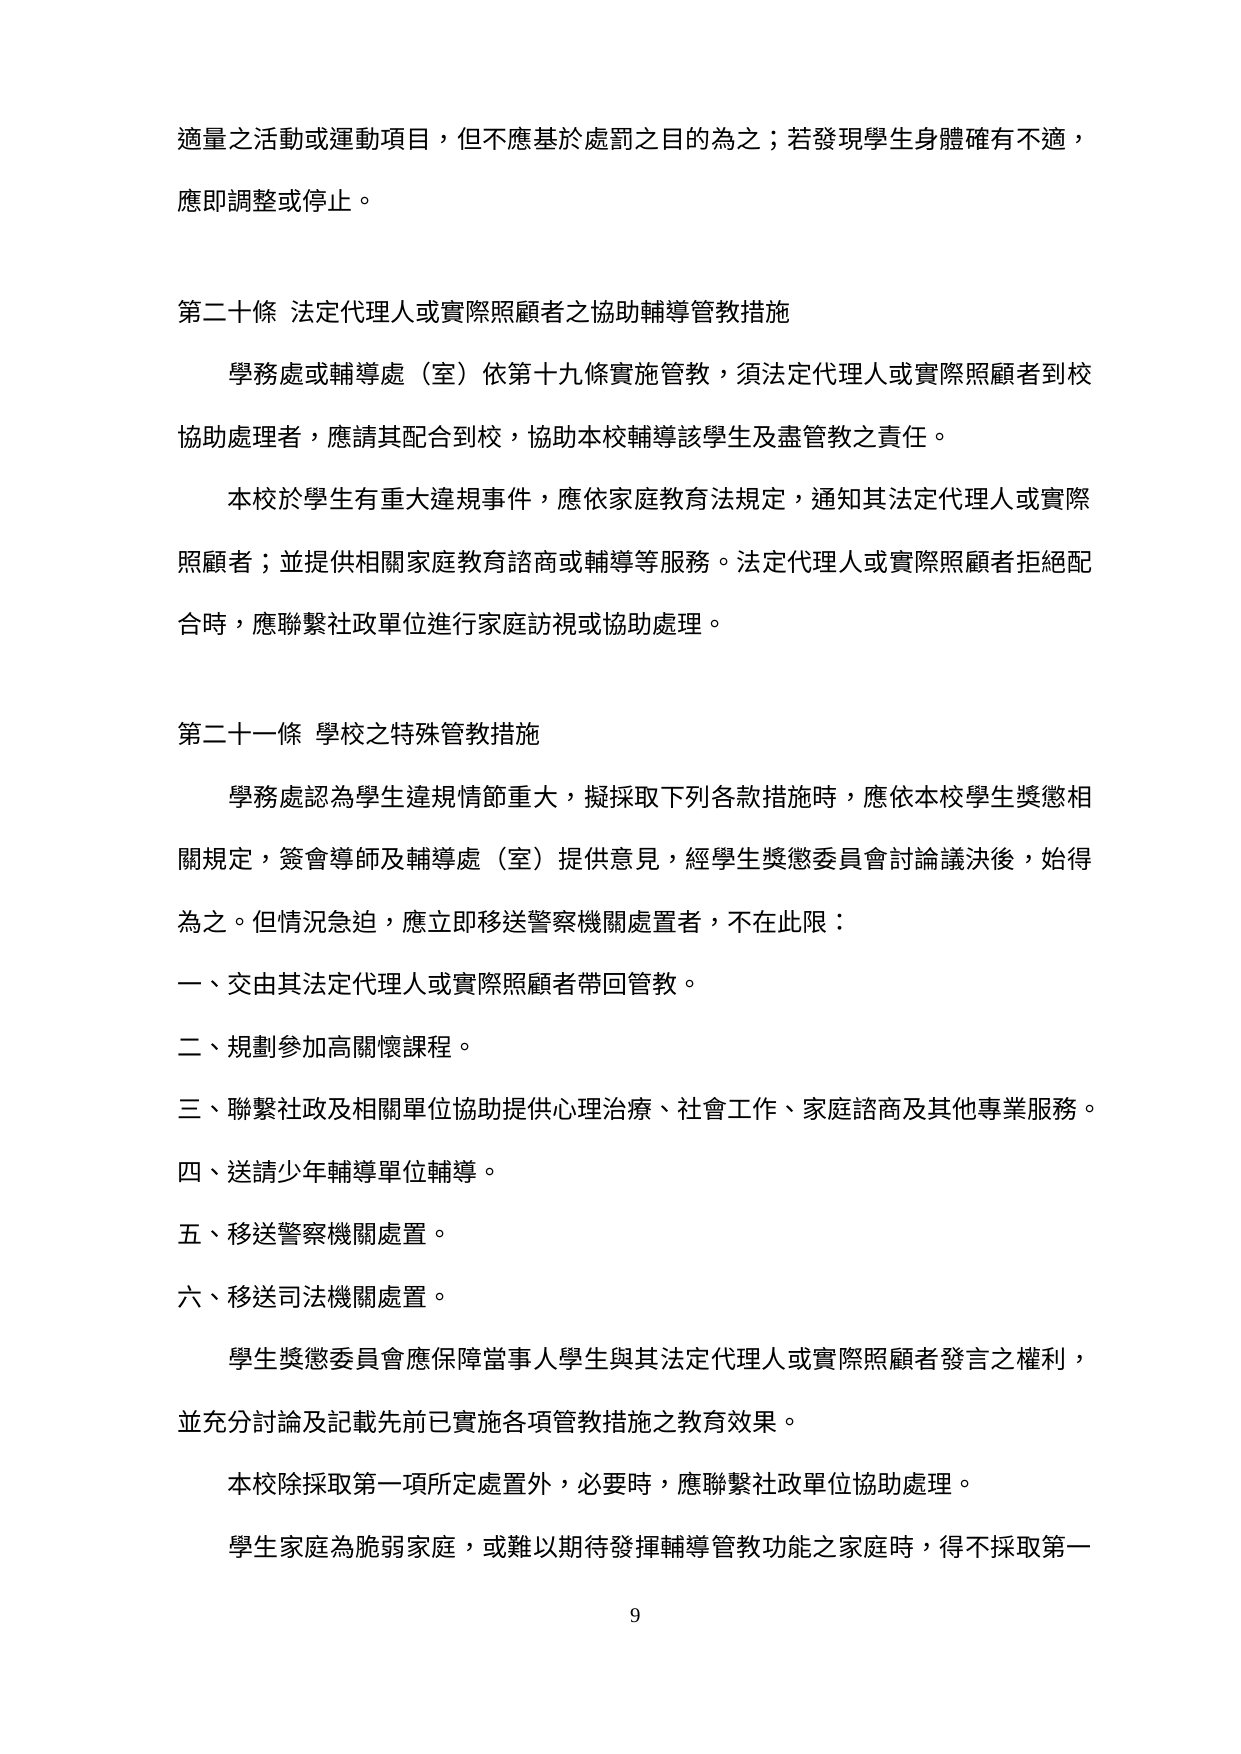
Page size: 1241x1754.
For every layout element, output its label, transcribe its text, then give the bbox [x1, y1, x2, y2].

text 學生家庭為脆弱家庭，或難以期待發揮輔導管教功能之家庭時，得不採取第一 [177, 1504, 1092, 1566]
text 三、聯繫社政及相關單位協助提供心理治療、社會工作、家庭諮商及其他專業服務。 [177, 1066, 1092, 1129]
text 學生獎懲委員會應保障當事人學生與其法定代理人或實際照顧者發言之權利，並充分討論及記載先前已實施各項管教措施之教育效果。 [177, 1316, 1092, 1441]
text 學務處或輔導處（室）依第十九條實施管教，須法定代理人或實際照顧者到校協助處理者，應請其配合到校，協助本校輔導該學生及盡管教之責任。 [177, 331, 1092, 456]
text 六、移送司法機關處置。 [177, 1254, 1092, 1316]
text 學務處認為學生違規情節重大，擬採取下列各款措施時，應依本校學生獎懲相關規定，簽會導師及輔導處（室）提供意見，經學生獎懲委員會討論議決後，始得為之。但情況急迫，應立即移送警察機關處置者，不在此限： [177, 754, 1092, 941]
text 第二十條 法定代理人或實際照顧者之協助輔導管教措施 [177, 268, 1092, 331]
text 本校除採取第一項所定處置外，必要時，應聯繫社政單位協助處理。 [177, 1441, 1092, 1504]
text 適量之活動或運動項目，但不應基於處罰之目的為之；若發現學生身體確有不適，應即調整或停止。 [177, 96, 1092, 221]
text 一、交由其法定代理人或實際照顧者帶回管教。 [177, 941, 1092, 1004]
text 二、規劃參加高關懷課程。 [177, 1004, 1092, 1066]
text 第二十一條 學校之特殊管教措施 [177, 691, 1092, 754]
text 四、送請少年輔導單位輔導。 [177, 1129, 1092, 1191]
text 五、移送警察機關處置。 [177, 1191, 1092, 1254]
text 本校於學生有重大違規事件，應依家庭教育法規定，通知其法定代理人或實際照顧者；並提供相關家庭教育諮商或輔導等服務。法定代理人或實際照顧者拒絕配合時，應聯繫社政單位進行家庭訪視或協助處理。 [177, 456, 1092, 643]
